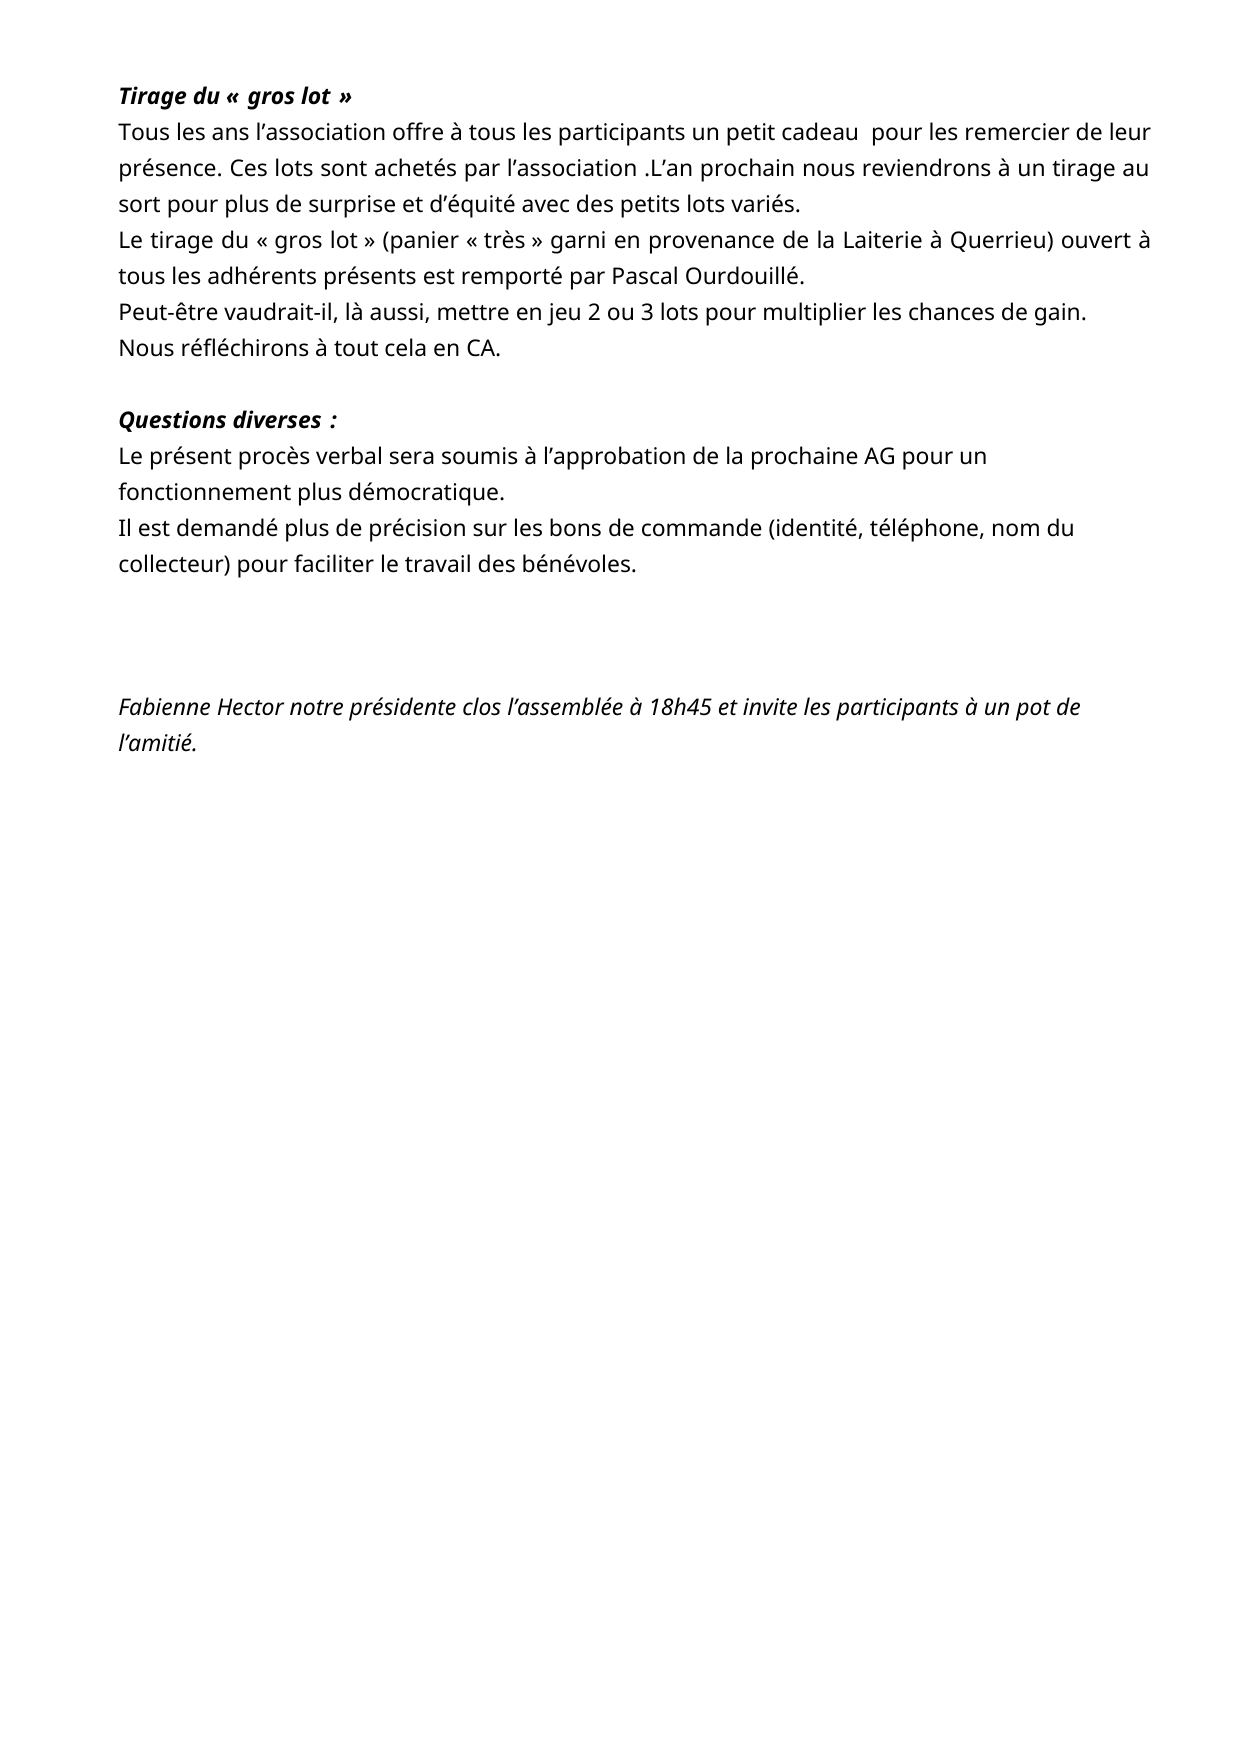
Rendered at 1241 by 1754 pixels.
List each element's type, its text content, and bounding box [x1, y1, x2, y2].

text Peut-être vaudrait-il, là aussi, mettre en jeu 2 ou 3 lots pour multiplier les chances de gain. [118, 296, 1152, 327]
text Nous réfléchirons à tout cela en CA. [118, 332, 1152, 363]
text Tous les ans l’association offre à tous les participants un petit cadeau pour les remercier de leur présence. Ces lots sont achetés par l’association .L’an prochain nous reviendrons à un tirage au sort pour plus de surprise et d’équité avec des petits lots variés. [118, 116, 1152, 219]
text Le présent procès verbal sera soumis à l’approbation de la prochaine AG pour un fonctionnement plus démocratique. [118, 440, 1152, 507]
text Fabienne Hector notre présidente clos l’assemblée à 18h45 et invite les participants à un pot de l’amitié. [118, 691, 1152, 758]
text Il est demandé plus de précision sur les bons de commande (identité, téléphone, nom du collecteur) pour faciliter le travail des bénévoles. [118, 512, 1152, 579]
text Tirage du « gros lot » [118, 80, 1152, 112]
text Questions diverses : [118, 404, 1152, 435]
text Le tirage du « gros lot » (panier « très » garni en provenance de la Laiterie à Querrieu) ouvert à tous les adhérents présents est remporté par Pascal Ourdouillé. [118, 224, 1152, 291]
